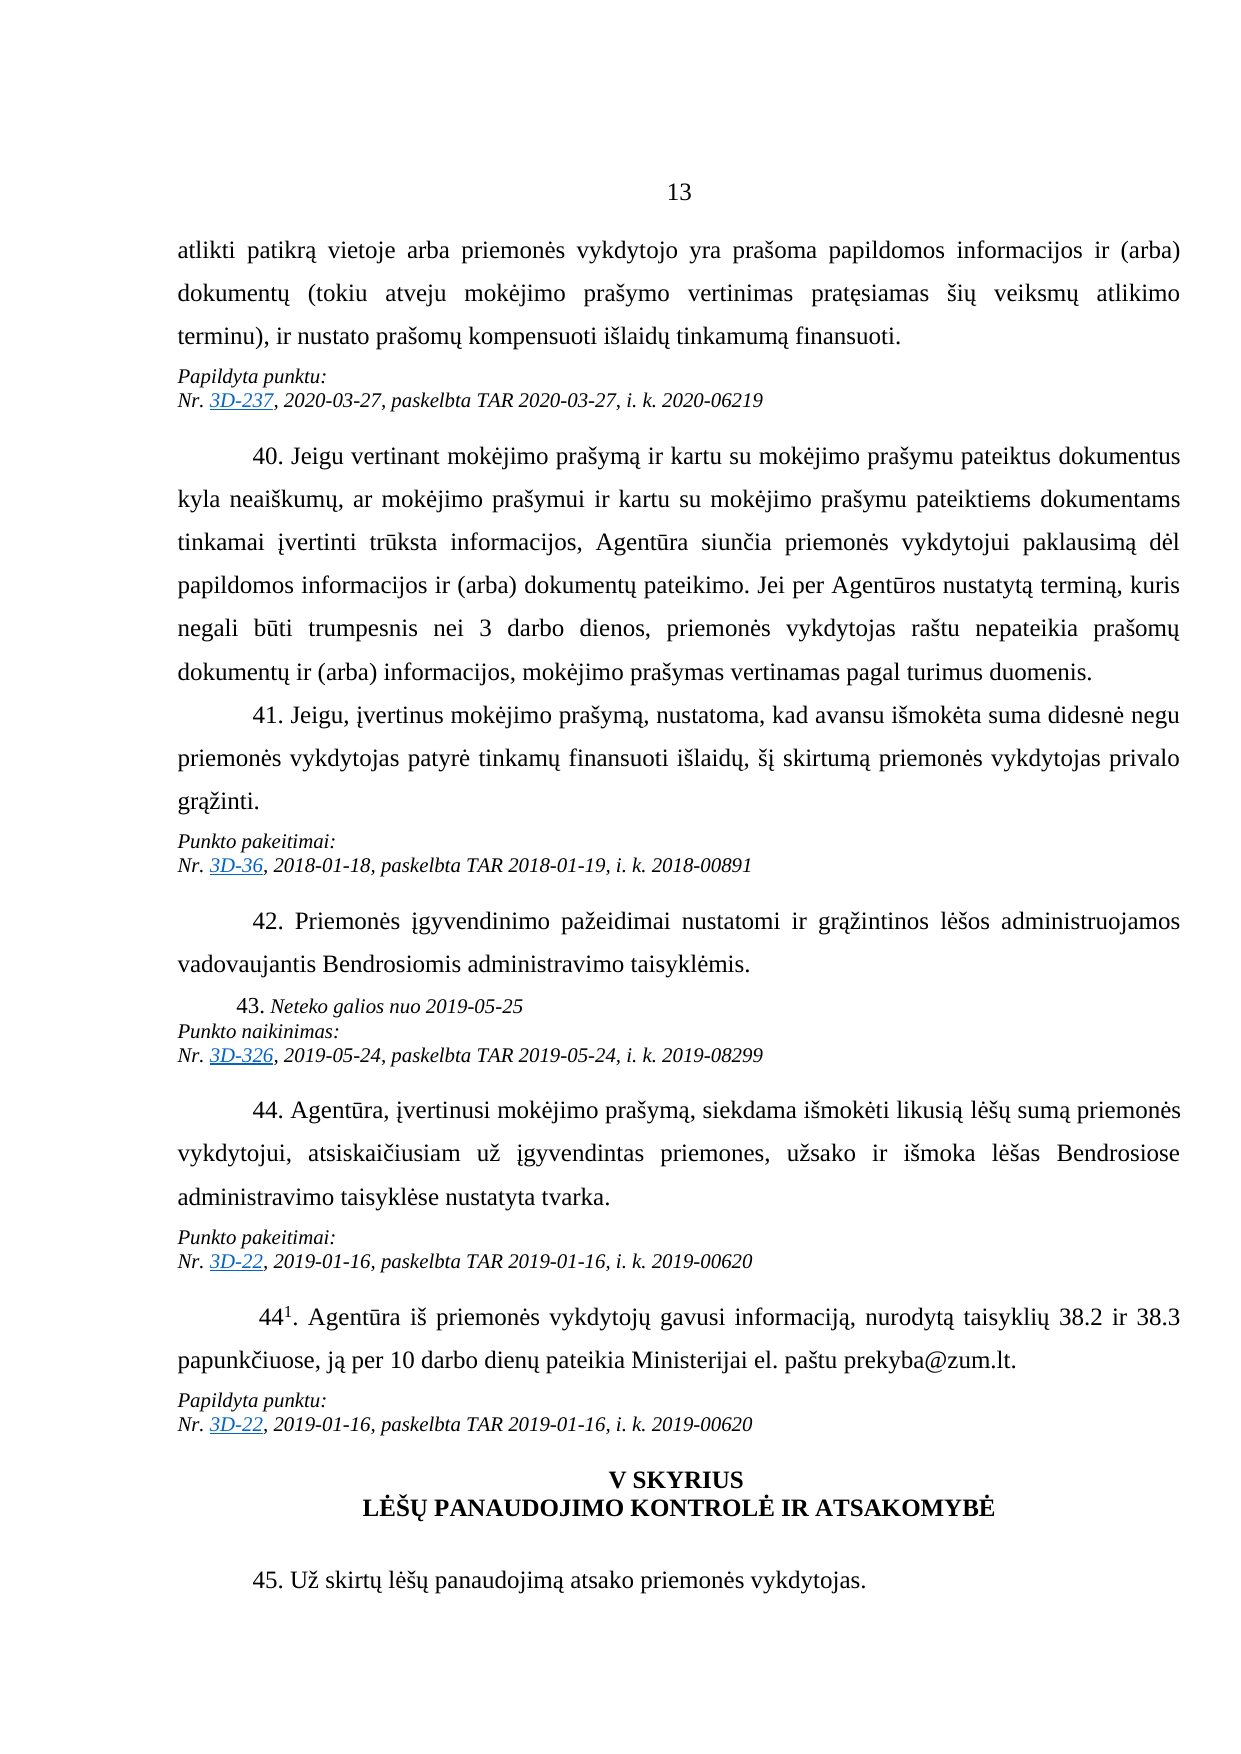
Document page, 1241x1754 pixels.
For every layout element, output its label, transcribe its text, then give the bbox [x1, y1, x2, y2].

text Nr. 3D-326, 2019-05-24, paskelbta TAR 2019-05-24, i. k. 2019-08299 [177, 1043, 1181, 1067]
text Papildyta punktu: [177, 1388, 1181, 1412]
text LĖŠŲ PANAUDOJIMO KONTROLĖ IR ATSAKOMYBĖ [177, 1493, 1181, 1522]
text 45. Už skirtų lėšų panaudojimą atsako priemonės vykdytojas. [177, 1565, 1181, 1594]
text Nr. 3D-22, 2019-01-16, paskelbta TAR 2019-01-16, i. k. 2019-00620 [177, 1249, 1181, 1273]
text 42. Priemonės įgyvendinimo pažeidimai nustatomi ir grąžintinos lėšos administruojamos vadovaujantis Bendrosiomis administravimo taisyklėmis. [177, 906, 1181, 978]
text atlikti patikrą vietoje arba priemonės vykdytojo yra prašoma papildomos informacijos ir (arba) dokumentų (tokiu atveju mokėjimo prašymo vertinimas pratęsiamas šių veiksmų atlikimo terminu), ir nustato prašomų kompensuoti išlaidų tinkamumą finansuoti. [177, 235, 1181, 350]
text Punkto pakeitimai: [177, 1225, 1181, 1249]
text Nr. 3D-36, 2018-01-18, paskelbta TAR 2018-01-19, i. k. 2018-00891 [177, 853, 1181, 877]
text Nr. 3D-22, 2019-01-16, paskelbta TAR 2019-01-16, i. k. 2019-00620 [177, 1412, 1181, 1436]
text 41. Jeigu, įvertinus mokėjimo prašymą, nustatoma, kad avansu išmokėta suma didesnė negu priemonės vykdytojas patyrė tinkamų finansuoti išlaidų, šį skirtumą priemonės vykdytojas privalo grąžinti. [177, 700, 1181, 815]
text Papildyta punktu: [177, 364, 1181, 388]
text V SKYRIUS [177, 1465, 1181, 1493]
text 43. Neteko galios nuo 2019-05-25 [177, 992, 1181, 1018]
text 44. Agentūra, įvertinusi mokėjimo prašymą, siekdama išmokėti likusią lėšų sumą priemonės vykdytojui, atsiskaičiusiam už įgyvendintas priemones, užsako ir išmoka lėšas Bendrosiose administravimo taisyklėse nustatyta tvarka. [177, 1095, 1181, 1210]
text 441. Agentūra iš priemonės vykdytojų gavusi informaciją, nurodytą taisyklių 38.2 ir 38.3 papunkčiuose, ją per 10 darbo dienų pateikia Ministerijai el. paštu prekyba@zum.lt. [177, 1302, 1181, 1373]
text Punkto naikinimas: [177, 1018, 1181, 1043]
text Nr. 3D-237, 2020-03-27, paskelbta TAR 2020-03-27, i. k. 2020-06219 [177, 388, 1181, 412]
text Punkto pakeitimai: [177, 829, 1181, 853]
text 40. Jeigu vertinant mokėjimo prašymą ir kartu su mokėjimo prašymu pateiktus dokumentus kyla neaiškumų, ar mokėjimo prašymui ir kartu su mokėjimo prašymu pateiktiems dokumentams tinkamai įvertinti trūksta informacijos, Agentūra siunčia priemonės vykdytojui paklausimą dėl papildomos informacijos ir (arba) dokumentų pateikimo. Jei per Agentūros nustatytą terminą, kuris negali būti trumpesnis nei 3 darbo dienos, priemonės vykdytojas raštu nepateikia prašomų dokumentų ir (arba) informacijos, mokėjimo prašymas vertinamas pagal turimus duomenis. [177, 441, 1181, 685]
